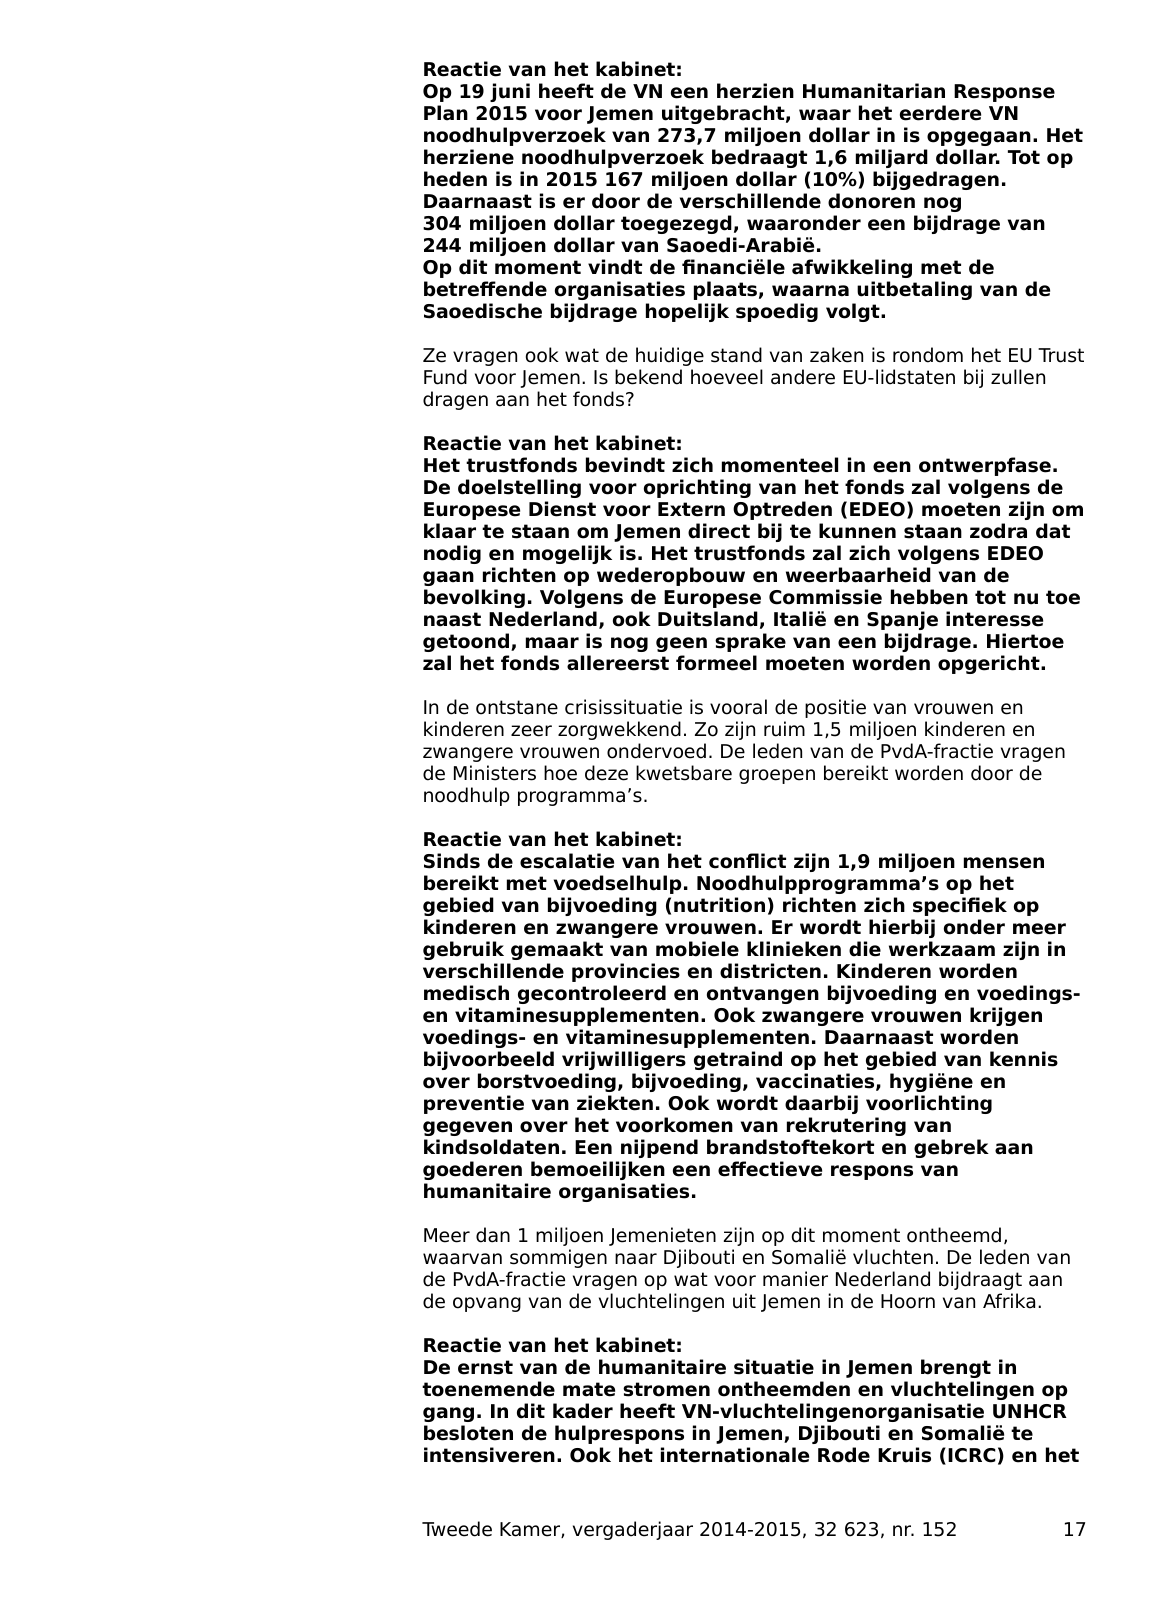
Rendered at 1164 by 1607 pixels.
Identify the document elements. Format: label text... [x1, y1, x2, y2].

text Op 19 juni heeft de VN een herzien Humanitarian Response Plan 2015 voor Jemen uitgebracht, waar het eerdere VN noodhulpverzoek van 273,7 miljoen dollar in is opgegaan. Het herziene noodhulpverzoek bedraagt 1,6 miljard dollar. Tot op heden is in 2015 167 miljoen dollar (10%) bijgedragen. Daarnaast is er door de verschillende donoren nog 304 miljoen dollar toegezegd, waaronder een bijdrage van 244 miljoen dollar van Saoedi-Arabië. [422, 81, 1087, 257]
text In de ontstane crisissituatie is vooral de positie van vrouwen en kinderen zeer zorgwekkend. Zo zijn ruim 1,5 miljoen kinderen en zwangere vrouwen ondervoed. De leden van de PvdA-fractie vragen de Ministers hoe deze kwetsbare groepen bereikt worden door de noodhulp programma’s. [422, 697, 1087, 807]
text Reactie van het kabinet: [422, 59, 1087, 81]
text Het trustfonds bevindt zich momenteel in een ontwerpfase. De doelstelling voor oprichting van het fonds zal volgens de Europese Dienst voor Extern Optreden (EDEO) moeten zijn om klaar te staan om Jemen direct bij te kunnen staan zodra dat nodig en mogelijk is. Het trustfonds zal zich volgens EDEO gaan richten op wederopbouw en weerbaarheid van de bevolking. Volgens de Europese Commissie hebben tot nu toe naast Nederland, ook Duitsland, Italië en Spanje interesse getoond, maar is nog geen sprake van een bijdrage. Hiertoe zal het fonds allereerst formeel moeten worden opgericht. [422, 455, 1087, 675]
text Op dit moment vindt de financiële afwikkeling met de betreffende organisaties plaats, waarna uitbetaling van de Saoedische bijdrage hopelijk spoedig volgt. [422, 257, 1087, 323]
text De ernst van de humanitaire situatie in Jemen brengt in toenemende mate stromen ontheemden en vluchtelingen op gang. In dit kader heeft VN-vluchtelingenorganisatie UNHCR besloten de hulprespons in Jemen, Djibouti en Somalië te intensiveren. Ook het internationale Rode Kruis (ICRC) en het [422, 1357, 1087, 1467]
text Reactie van het kabinet: [422, 433, 1087, 455]
text Reactie van het kabinet: [422, 1335, 1087, 1357]
text Ze vragen ook wat de huidige stand van zaken is rondom het EU Trust Fund voor Jemen. Is bekend hoeveel andere EU-lidstaten bij zullen dragen aan het fonds? [422, 345, 1087, 411]
text Reactie van het kabinet: [422, 829, 1087, 851]
text Sinds de escalatie van het conflict zijn 1,9 miljoen mensen bereikt met voedselhulp. Noodhulpprogramma’s op het gebied van bijvoeding (nutrition) richten zich specifiek op kinderen en zwangere vrouwen. Er wordt hierbij onder meer gebruik gemaakt van mobiele klinieken die werkzaam zijn in verschillende provincies en districten. Kinderen worden medisch gecontroleerd en ontvangen bijvoeding en voedings- en vitaminesupplementen. Ook zwangere vrouwen krijgen voedings- en vitaminesupplementen. Daarnaast worden bijvoorbeeld vrijwilligers getraind op het gebied van kennis over borstvoeding, bijvoeding, vaccinaties, hygiëne en preventie van ziekten. Ook wordt daarbij voorlichting gegeven over het voorkomen van rekrutering van kindsoldaten. Een nijpend brandstoftekort en gebrek aan goederen bemoeilijken een effectieve respons van humanitaire organisaties. [422, 851, 1087, 1203]
text Meer dan 1 miljoen Jemenieten zijn op dit moment ontheemd, waarvan sommigen naar Djibouti en Somalië vluchten. De leden van de PvdA-fractie vragen op wat voor manier Nederland bijdraagt aan de opvang van de vluchtelingen uit Jemen in de Hoorn van Afrika. [422, 1225, 1087, 1313]
